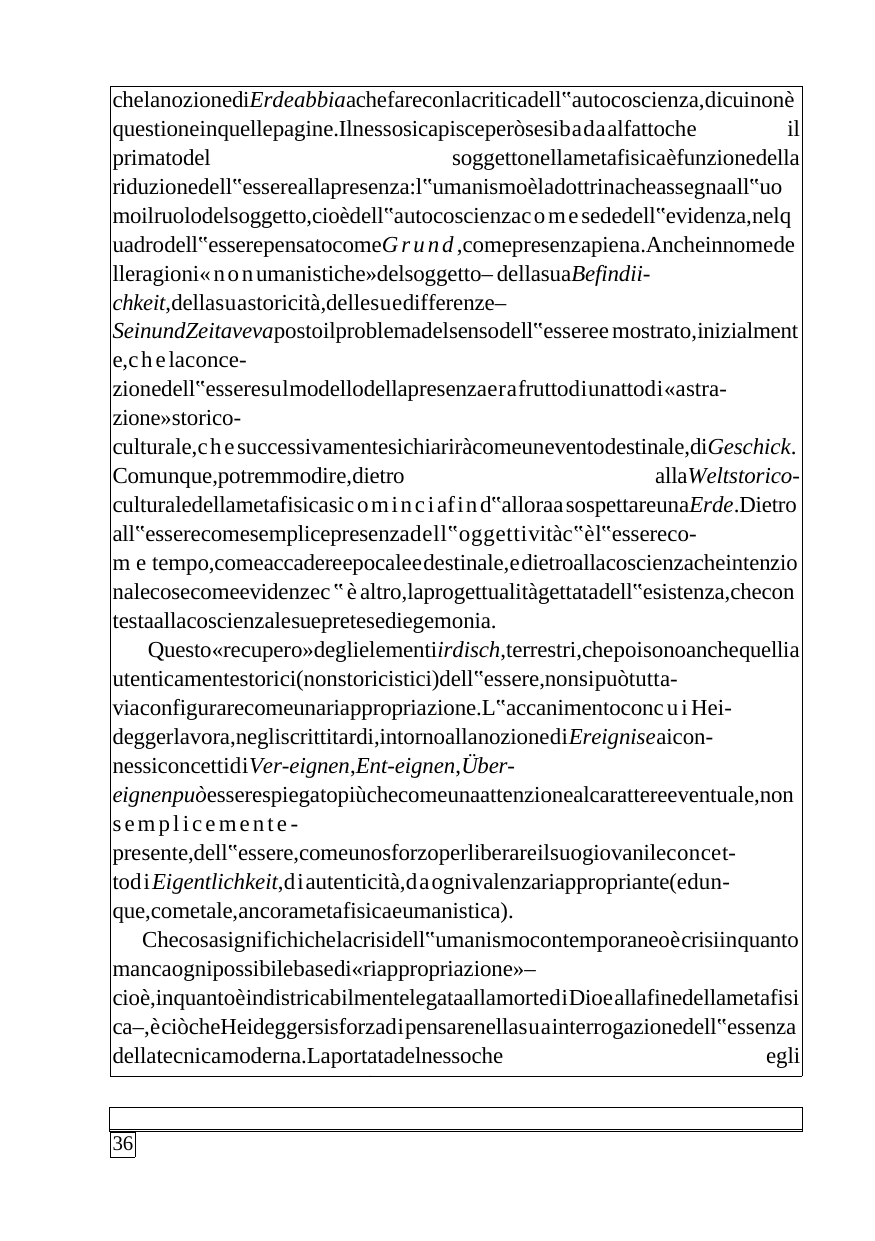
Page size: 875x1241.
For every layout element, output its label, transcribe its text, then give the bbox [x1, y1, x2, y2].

text Questo«recupero»deglielementiirdisch,terrestri,chepoisonoanchequelliautenticamentestorici(nonstoricistici)dell‟essere,nonsipuòtutta-viaconfigurarecomeunariappropriazione.L‟accanimentoconcuiHei-deggerlavora,negliscrittitardi,intornoallanozionediEreigniseaicon-nessiconcettidiVer-eignen,Ent-eignen,Über-eignenpuòesserespiegatopiùchecomeunaattenzionealcarattereeventuale,nonsemplicemente-presente,dell‟essere,comeunosforzoperliberareilsuogiovanileconcet-todiEigentlichkeit,diautenticità,daognivalenzariappropriante(edun-que,cometale,ancorametafisicaeumanistica). [112, 636, 800, 923]
text chelanozionediErdeabbiaachefareconlacriticadell‟autocoscienza,dicuinonèquestioneinquellepagine.Ilnessosicapisceperòsesibadaalfattoche il primatodel soggettonellametafisicaèfunzionedella riduzionedell‟essereallapresenza:l‟umanismoèladottrinacheassegnaall‟uomoilruolodelsoggetto,cioèdell‟autocoscienzacomesededell‟evidenza,nelquadrodell‟esserepensatocomeGrund,comepresenzapiena.Ancheinnomedelleragioni«nonumanistiche»delsoggetto–dellasuaBefindii-chkeit,dellasuastoricità,dellesuedifferenze–SeinundZeitavevapostoilproblemadelsensodell‟essereemostrato,inizialmente,chelaconce-zionedell‟esseresulmodellodellapresenzaerafruttodiunattodi«astra-zione»storico-culturale,chesuccessivamentesichiariràcomeuneventodestinale,diGeschick.Comunque,potremmodire,dietro allaWeltstorico-culturaledellametafisicasicominciafind‟alloraasospettareunaErde.Dietroall‟esserecomesemplicepresenzadell‟oggettivitàc‟èl‟essereco-metempo,comeaccadereepocaleedestinale,edietroallacoscienzacheintenzionalecosecomeevidenzec‟èaltro,laprogettualitàgettatadell‟esistenza,checontestaallacoscienzalesuepretesediegemonia. [112, 87, 800, 633]
text Checosasignifichichelacrisidell‟umanismocontemporaneoècrisiinquantomancaognipossibilebasedi«riappropriazione»–cioè,inquantoèindistricabilmentelegataallamortediDioeallafinedellametafisica–,èciòcheHeideggersisforzadipensarenellasuainterrogazionedell‟essenza dellatecnicamoderna.Laportatadelnessoche egli stabiliscetraumanismo,metafisica,tecnicaecaratterepropriante-espropriantedell‟Ereignisdell‟essereèlungidall‟esserestatacompresa.Quisembrapossibile,inviadiipotesi,individuarealcunielementi. [112, 926, 800, 1076]
text 36 [112, 1133, 135, 1155]
